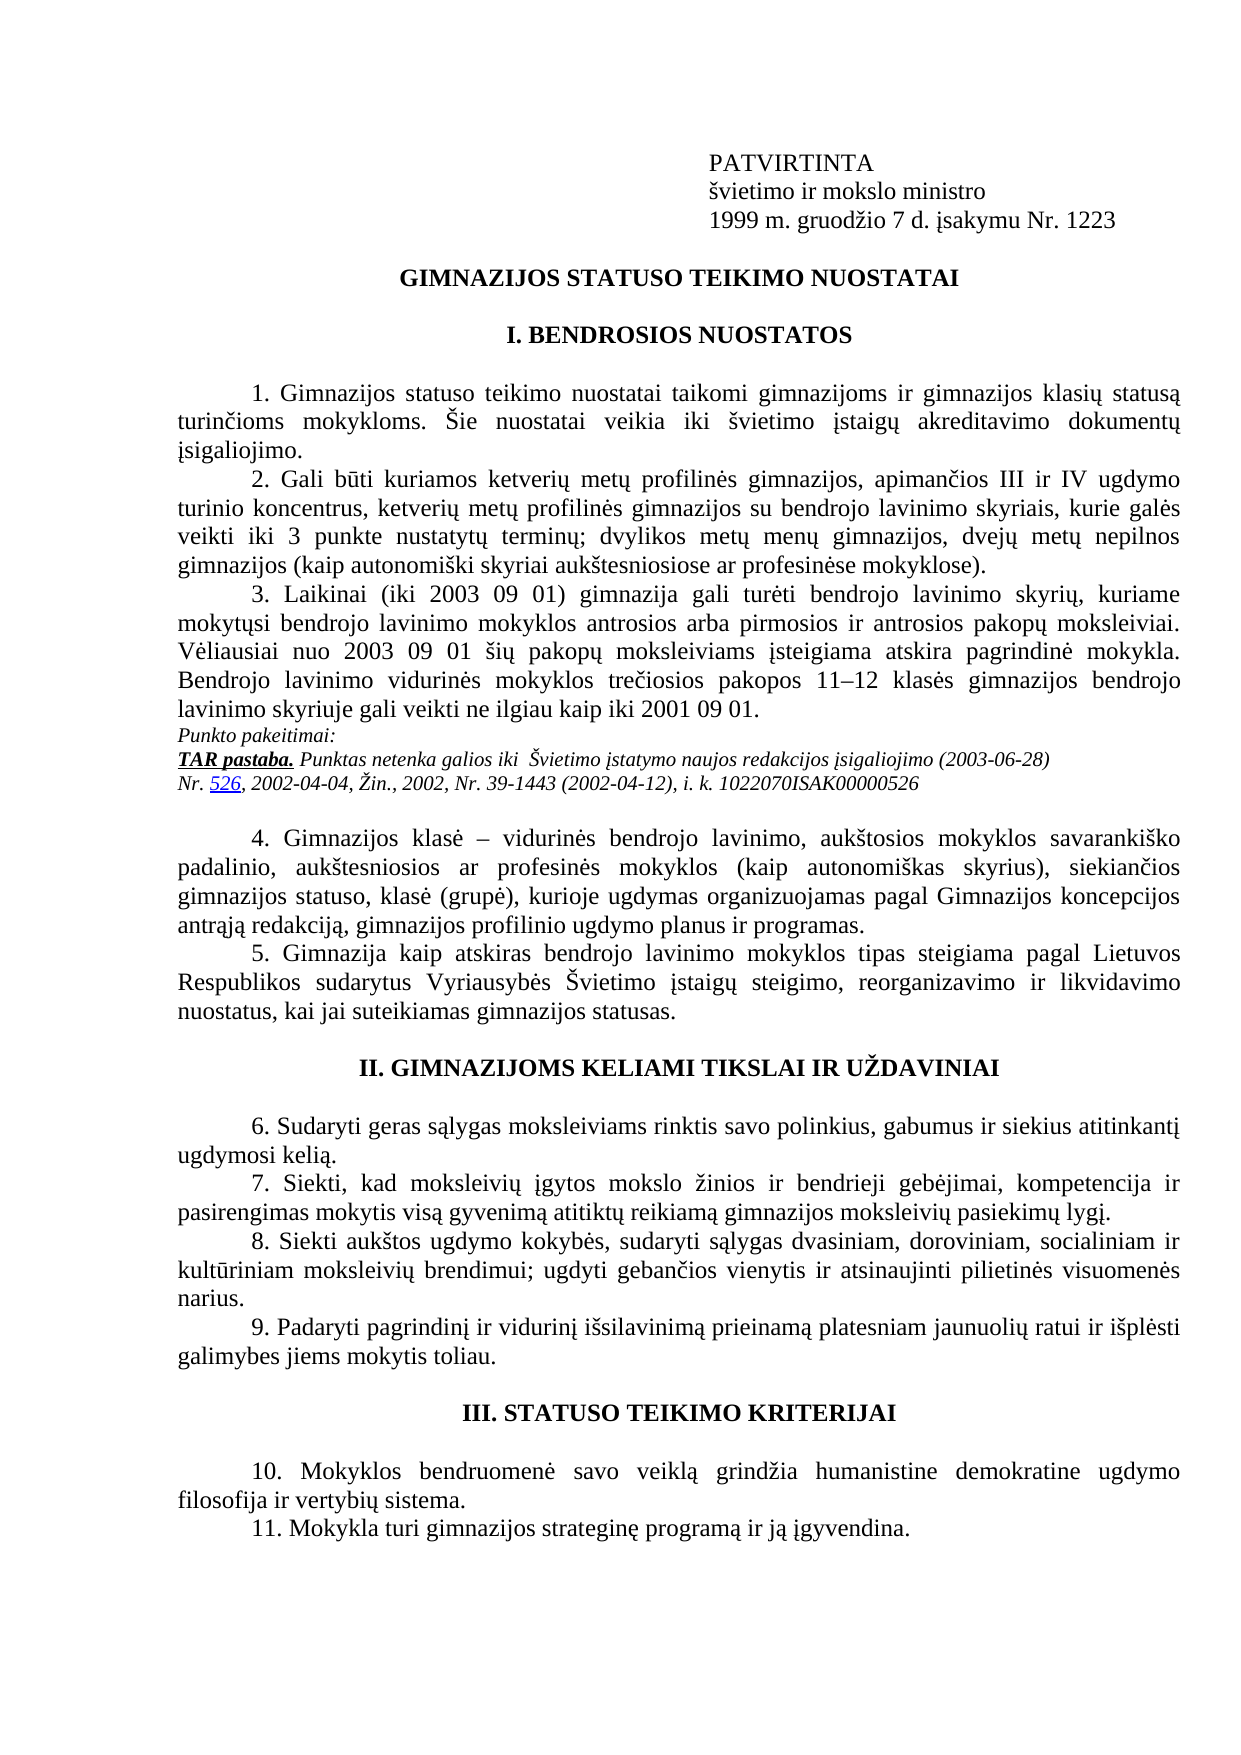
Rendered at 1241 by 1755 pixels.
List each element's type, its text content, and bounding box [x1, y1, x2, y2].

text I. BENDROSIOS NUOSTATOS [177, 320, 1181, 349]
text 4. Gimnazijos klasė – vidurinės bendrojo lavinimo, aukštosios mokyklos savarankiško padalinio, aukštesniosios ar profesinės mokyklos (kaip autonomiškas skyrius), siekiančios gimnazijos statuso, klasė (grupė), kurioje ugdymas organizuojamas pagal Gimnazijos koncepcijos antrąją redakciją, gimnazijos profilinio ugdymo planus ir programas. [177, 823, 1181, 938]
text 10. Mokyklos bendruomenė savo veiklą grindžia humanistine demokratine ugdymo filosofija ir vertybių sistema. [177, 1456, 1181, 1513]
text 1. Gimnazijos statuso teikimo nuostatai taikomi gimnazijoms ir gimnazijos klasių statusą turinčioms mokykloms. Šie nuostatai veikia iki švietimo įstaigų akreditavimo dokumentų įsigaliojimo. [177, 378, 1181, 464]
text PATVIRTINTA [177, 148, 1181, 176]
text Punkto pakeitimai: [177, 723, 1181, 747]
text 7. Siekti, kad moksleivių įgytos mokslo žinios ir bendrieji gebėjimai, kompetencija ir pasirengimas mokytis visą gyvenimą atitiktų reikiamą gimnazijos moksleivių pasiekimų lygį. [177, 1168, 1181, 1226]
text 3. Laikinai (iki 2003 09 01) gimnazija gali turėti bendrojo lavinimo skyrių, kuriame mokytųsi bendrojo lavinimo mokyklos antrosios arba pirmosios ir antrosios pakopų moksleiviai. Vėliausiai nuo 2003 09 01 šių pakopų moksleiviams įsteigiama atskira pagrindinė mokykla. Bendrojo lavinimo vidurinės mokyklos trečiosios pakopos 11–12 klasės gimnazijos bendrojo lavinimo skyriuje gali veikti ne ilgiau kaip iki 2001 09 01. [177, 579, 1181, 723]
text GIMNAZIJOS STATUSO TEIKIMO NUOSTATAI [177, 263, 1181, 291]
text 5. Gimnazija kaip atskiras bendrojo lavinimo mokyklos tipas steigiama pagal Lietuvos Respublikos sudarytus Vyriausybės Švietimo įstaigų steigimo, reorganizavimo ir likvidavimo nuostatus, kai jai suteikiamas gimnazijos statusas. [177, 938, 1181, 1025]
text Nr. 526, 2002-04-04, Žin., 2002, Nr. 39-1443 (2002-04-12), i. k. 1022070ISAK00000526 [177, 771, 1181, 795]
text 11. Mokykla turi gimnazijos strateginę programą ir ją įgyvendina. [177, 1513, 1181, 1542]
text 8. Siekti aukštos ugdymo kokybės, sudaryti sąlygas dvasiniam, doroviniam, socialiniam ir kultūriniam moksleivių brendimui; ugdyti gebančios vienytis ir atsinaujinti pilietinės visuomenės narius. [177, 1226, 1181, 1312]
text TAR pastaba. Punktas netenka galios iki Švietimo įstatymo naujos redakcijos įsigaliojimo (2003-06-28) [177, 747, 1181, 771]
text III. STATUSO TEIKIMO KRITERIJAI [177, 1398, 1181, 1427]
text 2. Gali būti kuriamos ketverių metų profilinės gimnazijos, apimančios III ir IV ugdymo turinio koncentrus, ketverių metų profilinės gimnazijos su bendrojo lavinimo skyriais, kurie galės veikti iki 3 punkte nustatytų terminų; dvylikos metų menų gimnazijos, dvejų metų nepilnos gimnazijos (kaip autonomiški skyriai aukštesniosiose ar profesinėse mokyklose). [177, 464, 1181, 579]
text II. GIMNAZIJOMS KELIAMI TIKSLAI IR UŽDAVINIAI [177, 1053, 1181, 1082]
text 1999 m. gruodžio 7 d. įsakymu Nr. 1223 [177, 205, 1181, 234]
text švietimo ir mokslo ministro [177, 176, 1181, 205]
text 6. Sudaryti geras sąlygas moksleiviams rinktis savo polinkius, gabumus ir siekius atitinkantį ugdymosi kelią. [177, 1111, 1181, 1168]
text 9. Padaryti pagrindinį ir vidurinį išsilavinimą prieinamą platesniam jaunuolių ratui ir išplėsti galimybes jiems mokytis toliau. [177, 1312, 1181, 1370]
